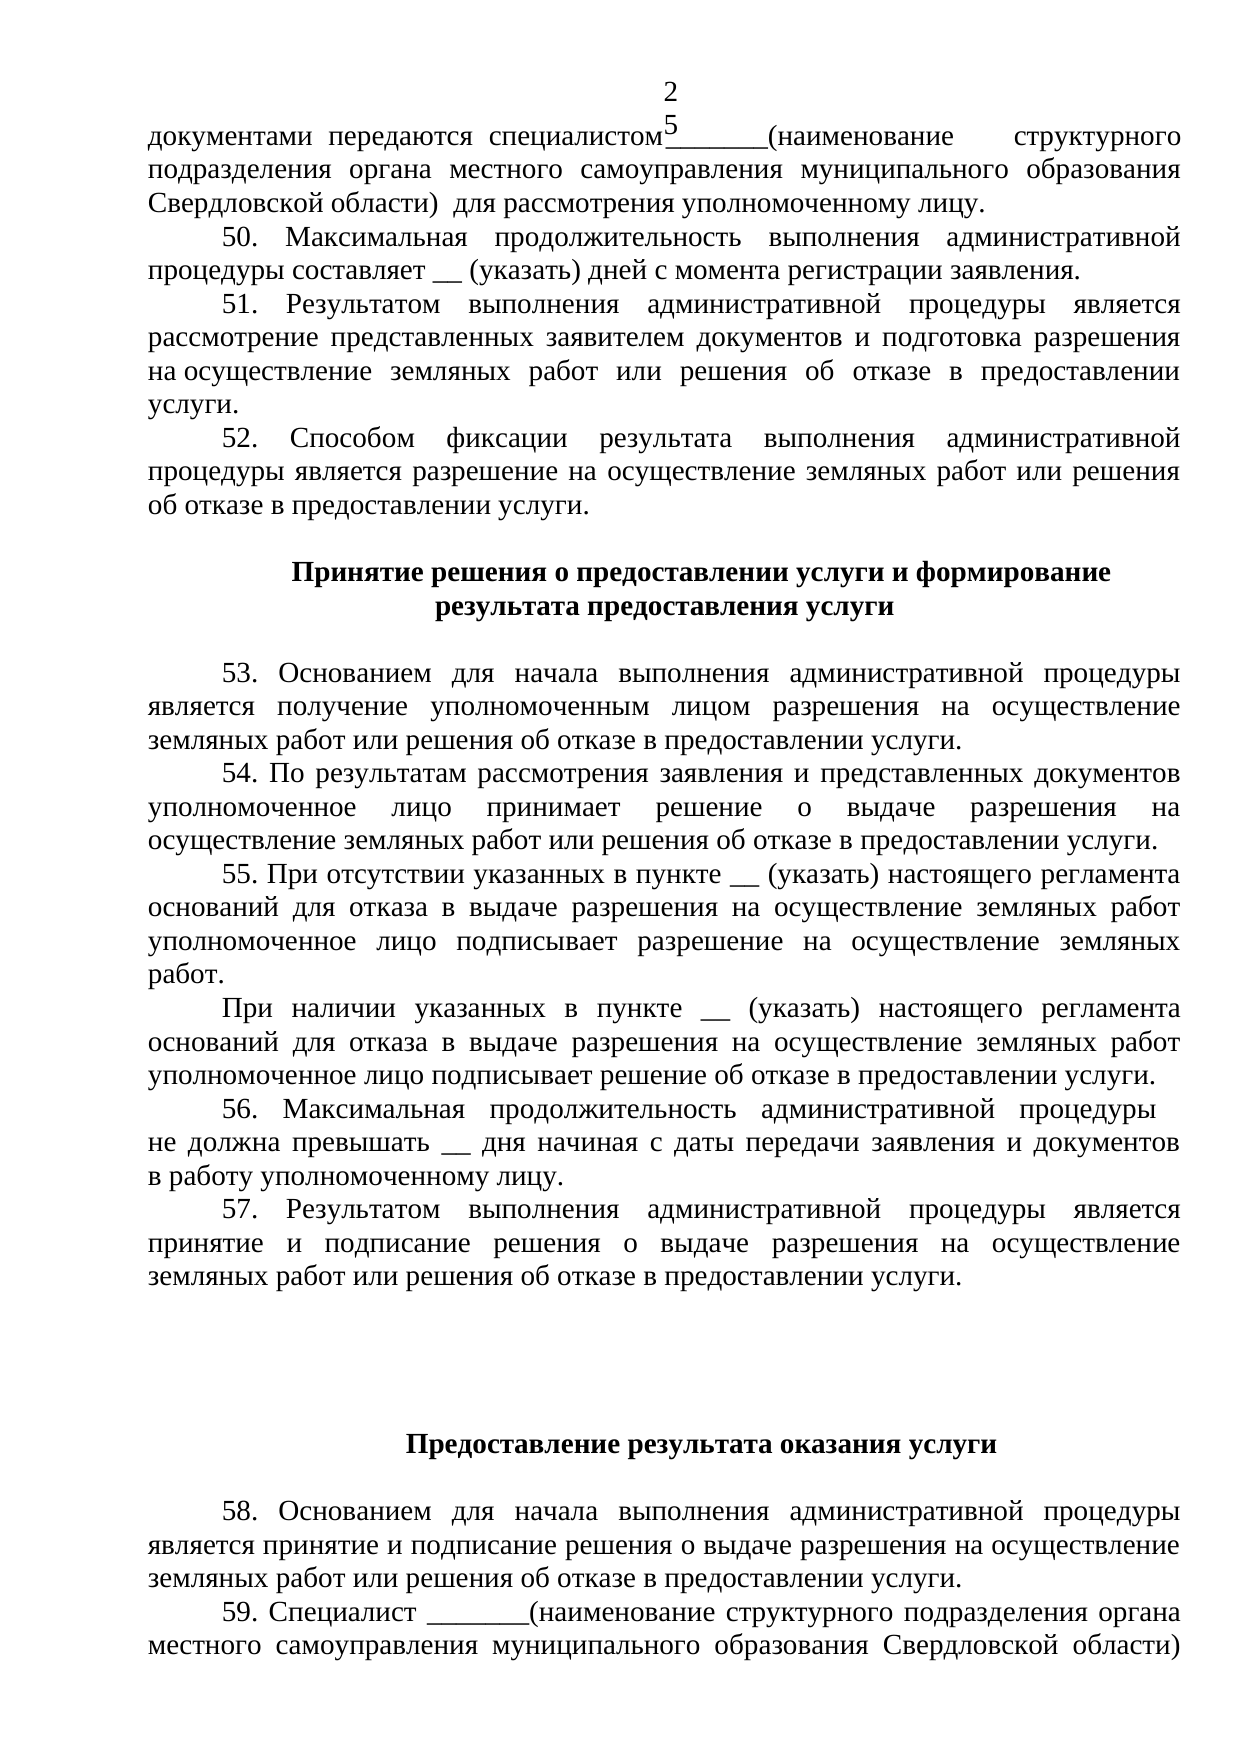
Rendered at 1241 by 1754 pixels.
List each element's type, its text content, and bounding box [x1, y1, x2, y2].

text 51. Результатом выполнения административной процедуры является рассмотрение представленных заявителем документов и подготовка разрешения на осуществление земляных работ или решения об отказе в предоставлении услуги. [148, 286, 1181, 420]
text Принятие решения о предоставлении услуги и формирование результата предоставления услуги [148, 554, 1181, 621]
text 56. Максимальная продолжительность административной процедуры не должна превышать __ дня начиная с даты передачи заявления и документов в работу уполномоченному лицу. [148, 1091, 1181, 1191]
text 59. Специалист _______(наименование структурного подразделения органа местного самоуправления муниципального образования Свердловской области) [148, 1594, 1181, 1661]
text 49. Бланк разрешения на осуществление земляных работ, заявление о получении муниципальной услуги по предоставлению разрешения на осуществление земляных работ вместе с приложенными к заявлению документами передаются специалистом _______(наименование структурного подразделения органа местного самоуправления муниципального образования Свердловской области) для рассмотрения уполномоченному лицу. [148, 118, 1181, 219]
text 53. Основанием для начала выполнения административной процедуры является получение уполномоченным лицом разрешения на осуществление земляных работ или решения об отказе в предоставлении услуги. [148, 655, 1181, 755]
text Предоставление результата оказания услуги [148, 1426, 1181, 1460]
text 55. При отсутствии указанных в пункте __ (указать) настоящего регламента оснований для отказа в выдаче разрешения на осуществление земляных работ уполномоченное лицо подписывает разрешение на осуществление земляных работ. [148, 856, 1181, 990]
text При наличии указанных в пункте __ (указать) настоящего регламента оснований для отказа в выдаче разрешения на осуществление земляных работ уполномоченное лицо подписывает решение об отказе в предоставлении услуги. [148, 990, 1181, 1091]
text 52. Способом фиксации результата выполнения административной процедуры является разрешение на осуществление земляных работ или решения об отказе в предоставлении услуги. [148, 420, 1181, 521]
text 54. По результатам рассмотрения заявления и представленных документов уполномоченное лицо принимает решение о выдаче разрешения на осуществление земляных работ или решения об отказе в предоставлении услуги. [148, 755, 1181, 856]
text 50. Максимальная продолжительность выполнения административной процедуры составляет __ (указать) дней с момента регистрации заявления. [148, 219, 1181, 286]
text 58. Основанием для начала выполнения административной процедуры является принятие и подписание решения о выдаче разрешения на осуществление земляных работ или решения об отказе в предоставлении услуги. [148, 1493, 1181, 1594]
text 57. Результатом выполнения административной процедуры является принятие и подписание решения о выдаче разрешения на осуществление земляных работ или решения об отказе в предоставлении услуги. [148, 1191, 1181, 1292]
